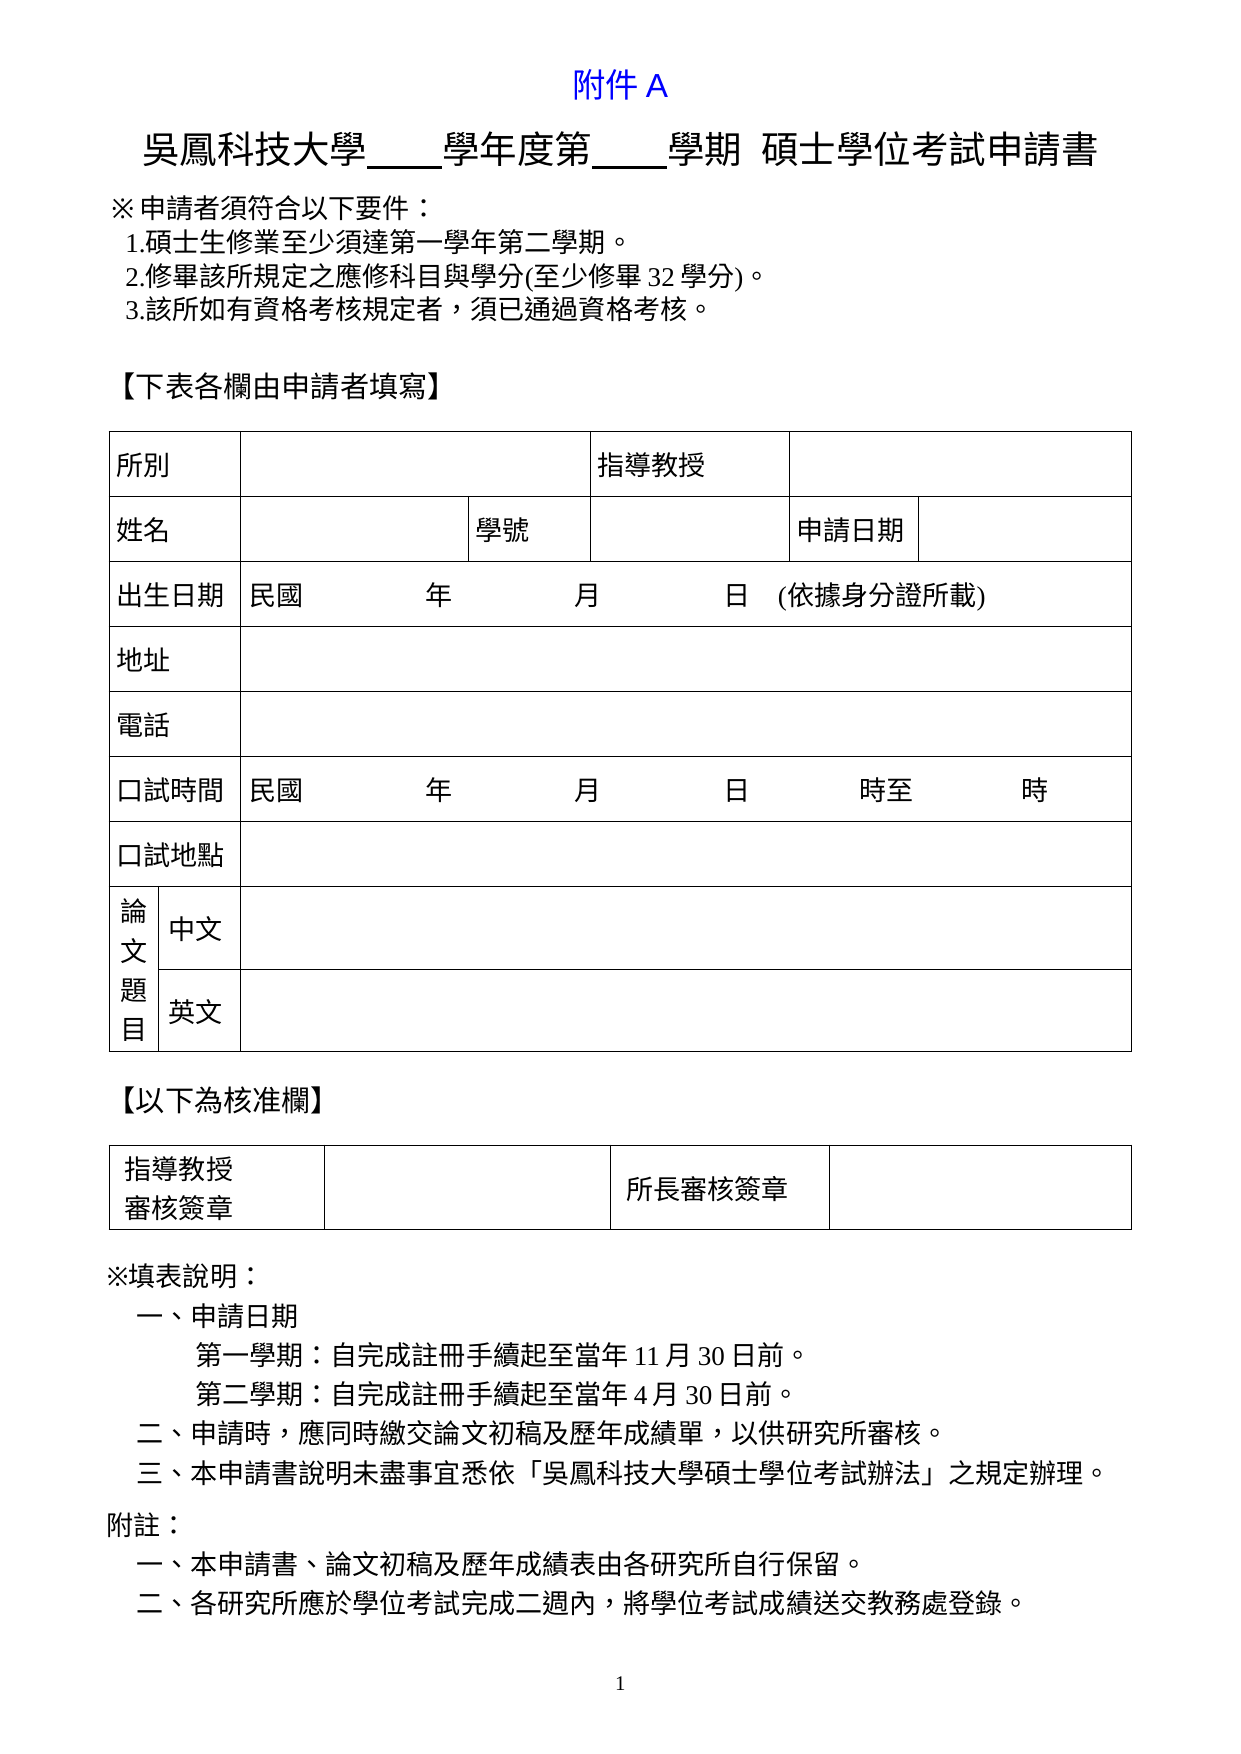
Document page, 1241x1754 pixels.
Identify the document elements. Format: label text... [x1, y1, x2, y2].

table_cell 民國 年 月 日 (依據身分證所載) [241, 562, 1131, 626]
text 3.該所如有資格考核規定者，須已通過資格考核。 [125, 293, 1134, 326]
text 二、各研究所應於學位考試完成二週內，將學位考試成績送交教務處登錄。 [136, 1582, 1134, 1621]
table_header 所別 [110, 432, 240, 496]
table_cell 學號 [469, 497, 590, 561]
table_cell [241, 692, 1131, 756]
table_cell [919, 497, 1131, 561]
table_header [325, 1146, 610, 1229]
text 一、本申請書、論文初稿及歷年成績表由各研究所自行保留。 [136, 1543, 1134, 1582]
table_cell [241, 887, 1131, 968]
table_cell 民國 年 月 日 時至 時 [241, 757, 1131, 821]
text 一、申請日期 [136, 1295, 1134, 1334]
text 吳鳳科技大學 學年度第 學期 碩士學位考試申請書 [106, 120, 1134, 174]
text 【下表各欄由申請者填寫】 [106, 363, 1134, 406]
text 2.修畢該所規定之應修科目與學分(至少修畢32學分)。 [125, 259, 1134, 293]
table_cell 電話 [110, 692, 240, 756]
text 附註： [106, 1503, 1134, 1543]
table_header [830, 1146, 1131, 1229]
table_header [241, 432, 590, 496]
table_cell 申請日期 [790, 497, 918, 561]
text 【以下為核准欄】 [106, 1077, 1134, 1119]
table_header 指導教授 [591, 432, 789, 496]
table_header 指導教授 審核簽章 [110, 1146, 324, 1229]
table_cell 地址 [110, 627, 240, 691]
table_cell 口試時間 [110, 757, 240, 821]
table_cell [241, 627, 1131, 691]
text ※填表說明： [106, 1255, 1134, 1295]
table_cell 論文題目 [110, 887, 158, 1051]
table_cell [241, 970, 1131, 1051]
table_cell 出生日期 [110, 562, 240, 626]
text 1.碩士生修業至少須達第一學年第二學期。 [125, 226, 1134, 259]
text 第一學期：自完成註冊手續起至當年11月30日前。 [195, 1334, 1134, 1373]
table_cell 英文 [159, 970, 240, 1051]
text 二、申請時，應同時繳交論文初稿及歷年成績單，以供研究所審核。 [136, 1412, 1134, 1452]
table_cell [241, 822, 1131, 886]
text 三、本申請書說明未盡事宜悉依「吳鳳科技大學碩士學位考試辦法」之規定辦理。 [136, 1452, 1134, 1491]
table_cell [591, 497, 789, 561]
table_header [790, 432, 1131, 496]
text ※申請者須符合以下要件： [106, 187, 1134, 226]
table_cell 姓名 [110, 497, 240, 561]
table_cell 中文 [159, 887, 240, 968]
table_cell 口試地點 [110, 822, 240, 886]
table_cell [241, 497, 468, 561]
table_header 所長審核簽章 [611, 1146, 829, 1229]
text 第二學期：自完成註冊手續起至當年4月30日前。 [195, 1373, 1134, 1412]
